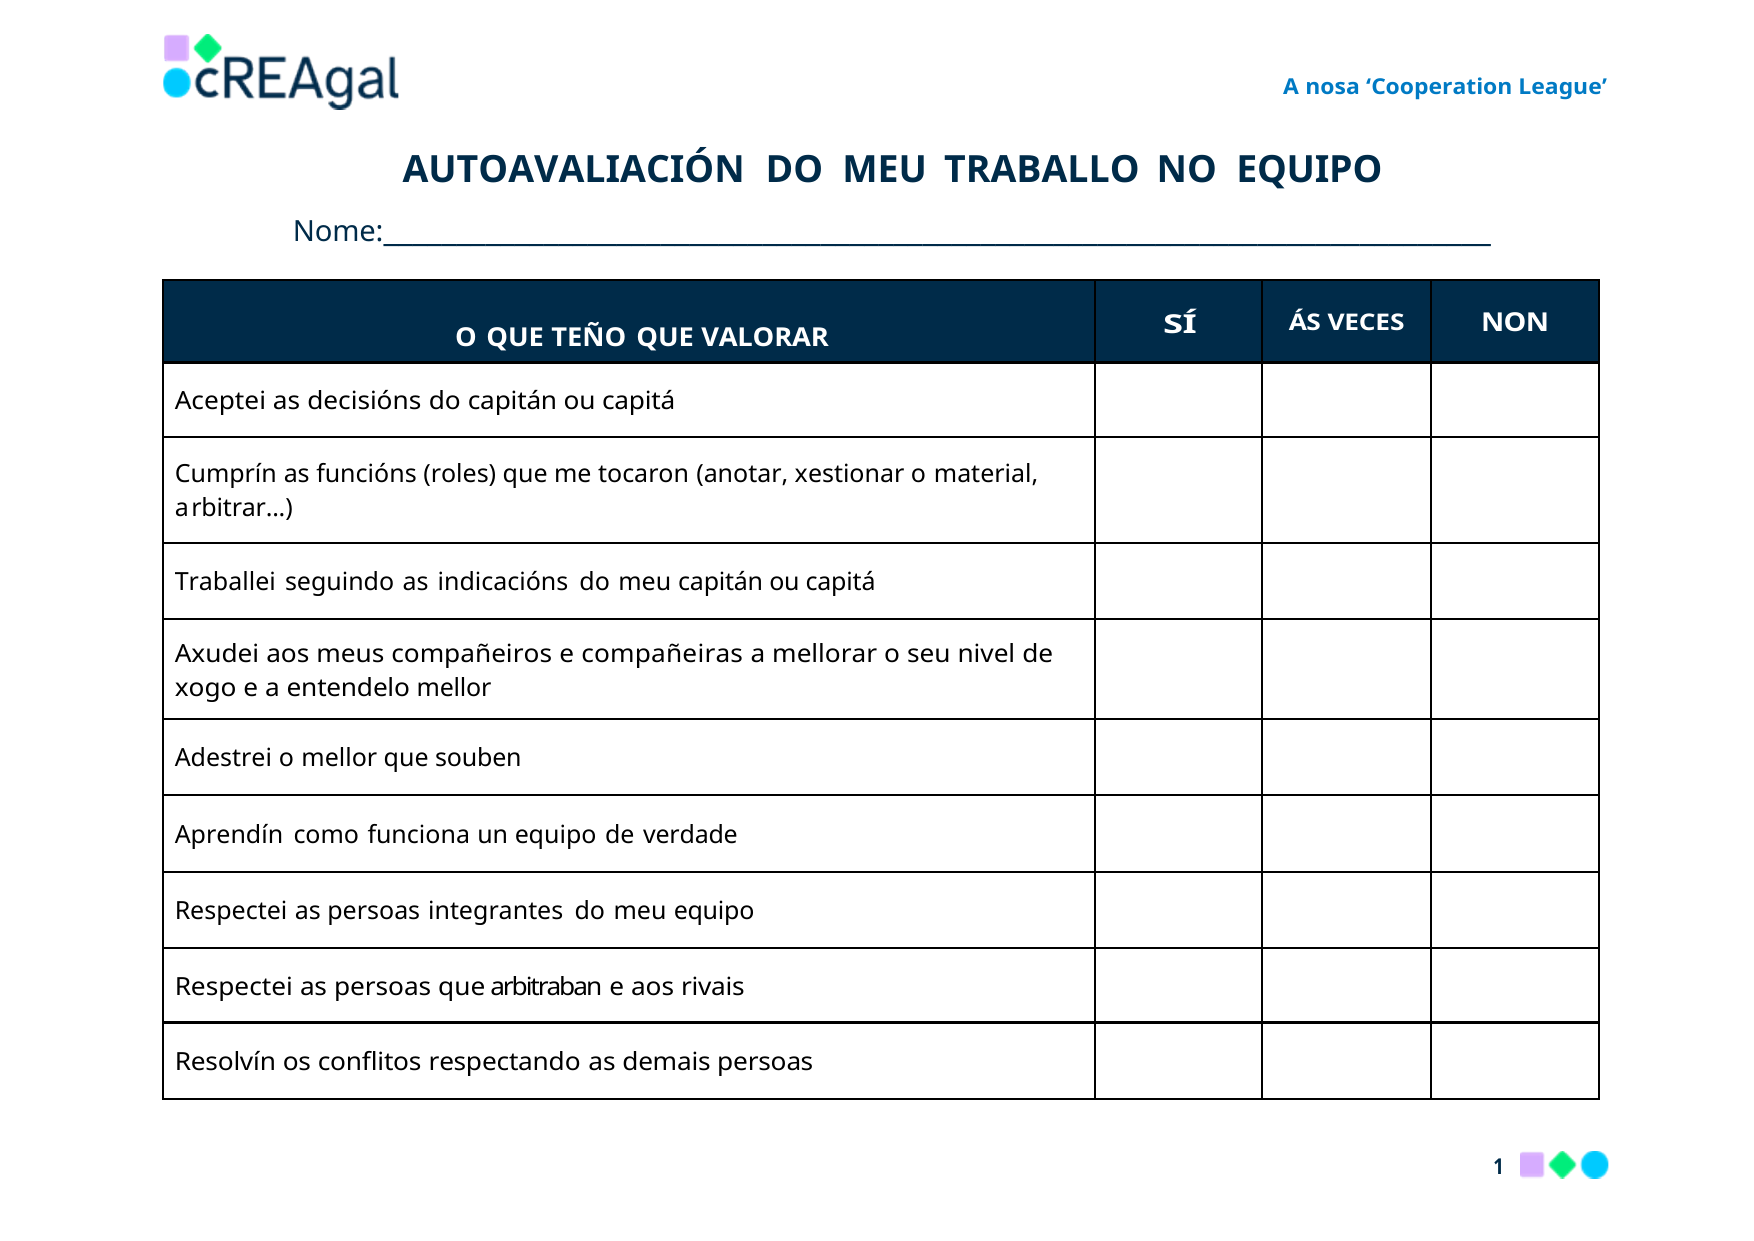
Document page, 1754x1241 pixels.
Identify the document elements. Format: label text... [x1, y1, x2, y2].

table_cell Traballei seguindo as indicacións do meu capitán ou capitá [164, 544, 1094, 618]
table_cell [1432, 873, 1598, 947]
table_header O QUE TEÑO QUE VALORAR [164, 281, 1094, 361]
table_cell [1096, 949, 1261, 1021]
table_cell [1096, 544, 1261, 618]
table_cell Adestrei o mellor que souben [164, 720, 1094, 794]
table_cell [1263, 544, 1430, 618]
table_cell Resolvín os conflitos respectando as demais persoas [164, 1024, 1094, 1098]
table_cell [1432, 544, 1598, 618]
picture [163, 34, 399, 110]
table_cell Axudei aos meus compañeiros e compañeiras a mellorar o seu nivel de xogo e a entendelo mellor [164, 620, 1094, 718]
text Nome:____________________________________________________________________________ [163, 205, 1621, 251]
table_cell [1096, 364, 1261, 436]
table_cell [1432, 720, 1598, 794]
table_cell Respectei as persoas que arbitraban e aos rivais [164, 949, 1094, 1021]
table_cell Aceptei as decisións do capitán ou capitá [164, 364, 1094, 436]
table_header ÁS VECES [1263, 281, 1430, 361]
table_cell Aprendín como funciona un equipo de verdade [164, 796, 1094, 871]
table_cell [1263, 1024, 1430, 1098]
table_cell [1096, 620, 1261, 718]
table_cell Cumprín as funcións (roles) que me tocaron (anotar, xestionar o material, arbitrar...) [164, 438, 1094, 542]
table_cell [1263, 438, 1430, 542]
table_cell [1096, 873, 1261, 947]
table_cell [1263, 620, 1430, 718]
table_cell [1432, 438, 1598, 542]
table_cell [1096, 796, 1261, 871]
table_cell [1263, 720, 1430, 794]
table_cell [1432, 949, 1598, 1021]
table_cell [1432, 620, 1598, 718]
picture [1598, 1151, 1609, 1162]
table_cell [1263, 873, 1430, 947]
table_cell [1263, 949, 1430, 1021]
table_cell [1096, 438, 1261, 542]
table_cell [1096, 1024, 1261, 1098]
text AUTOAVALIACIÓN DO MEU TRABALLO NO EQUIPO [163, 142, 1621, 193]
picture [1597, 1167, 1609, 1179]
table_header NON [1432, 281, 1598, 361]
table_cell [1432, 364, 1598, 436]
table_cell [1263, 796, 1430, 871]
table_cell [1263, 364, 1430, 436]
table_header SÍ [1096, 281, 1261, 361]
table_cell [1432, 1024, 1598, 1098]
table_cell Respectei as persoas integrantes do meu equipo [164, 873, 1094, 947]
table_cell [1432, 796, 1598, 871]
table_cell [1096, 720, 1261, 794]
picture [1520, 1151, 1592, 1179]
